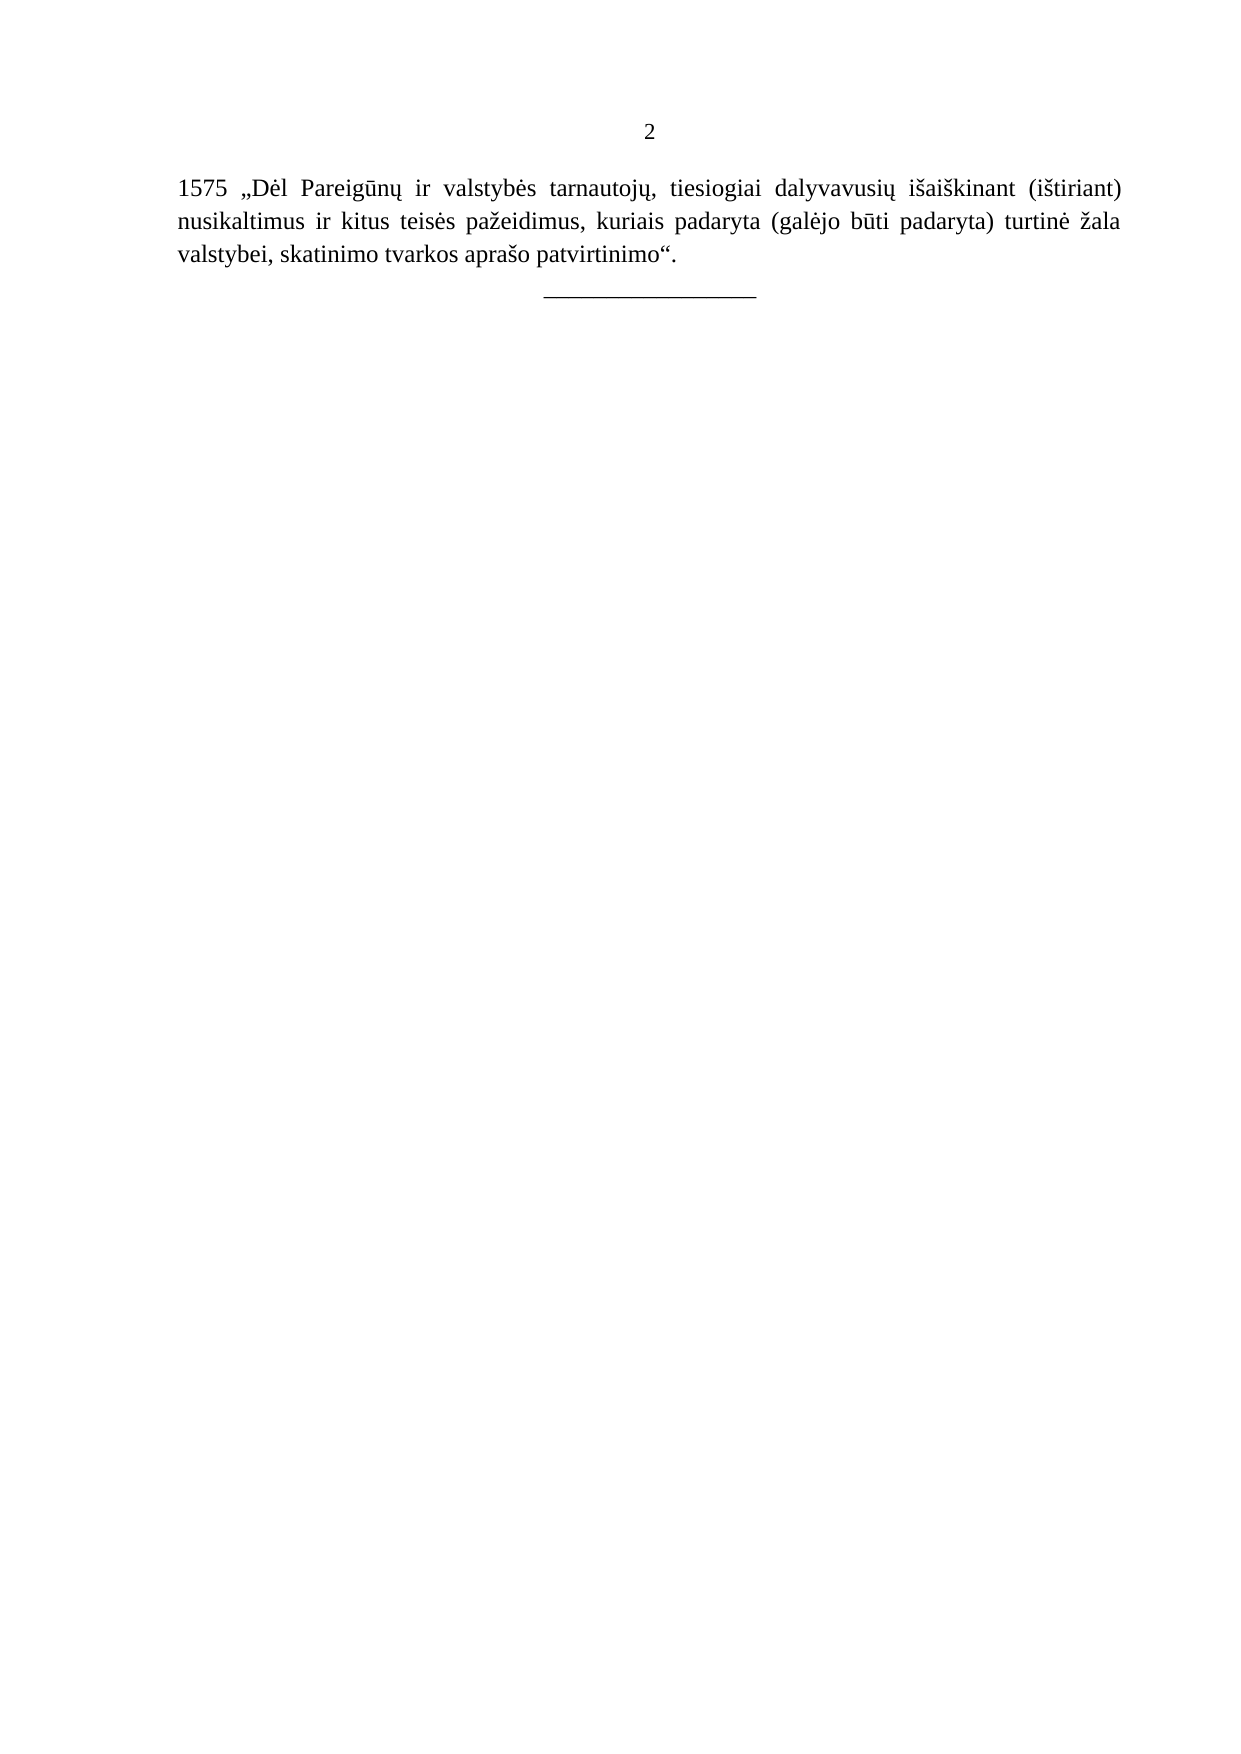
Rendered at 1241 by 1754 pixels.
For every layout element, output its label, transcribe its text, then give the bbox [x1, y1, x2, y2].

text 1575 „Dėl Pareigūnų ir valstybės tarnautojų, tiesiogiai dalyvavusių išaiškinant (ištiriant) nusikaltimus ir kitus teisės pažeidimus, kuriais padaryta (galėjo būti padaryta) turtinė žala valstybei, skatinimo tvarkos aprašo patvirtinimo“. [177, 173, 1122, 268]
text _________________ [177, 272, 1122, 301]
